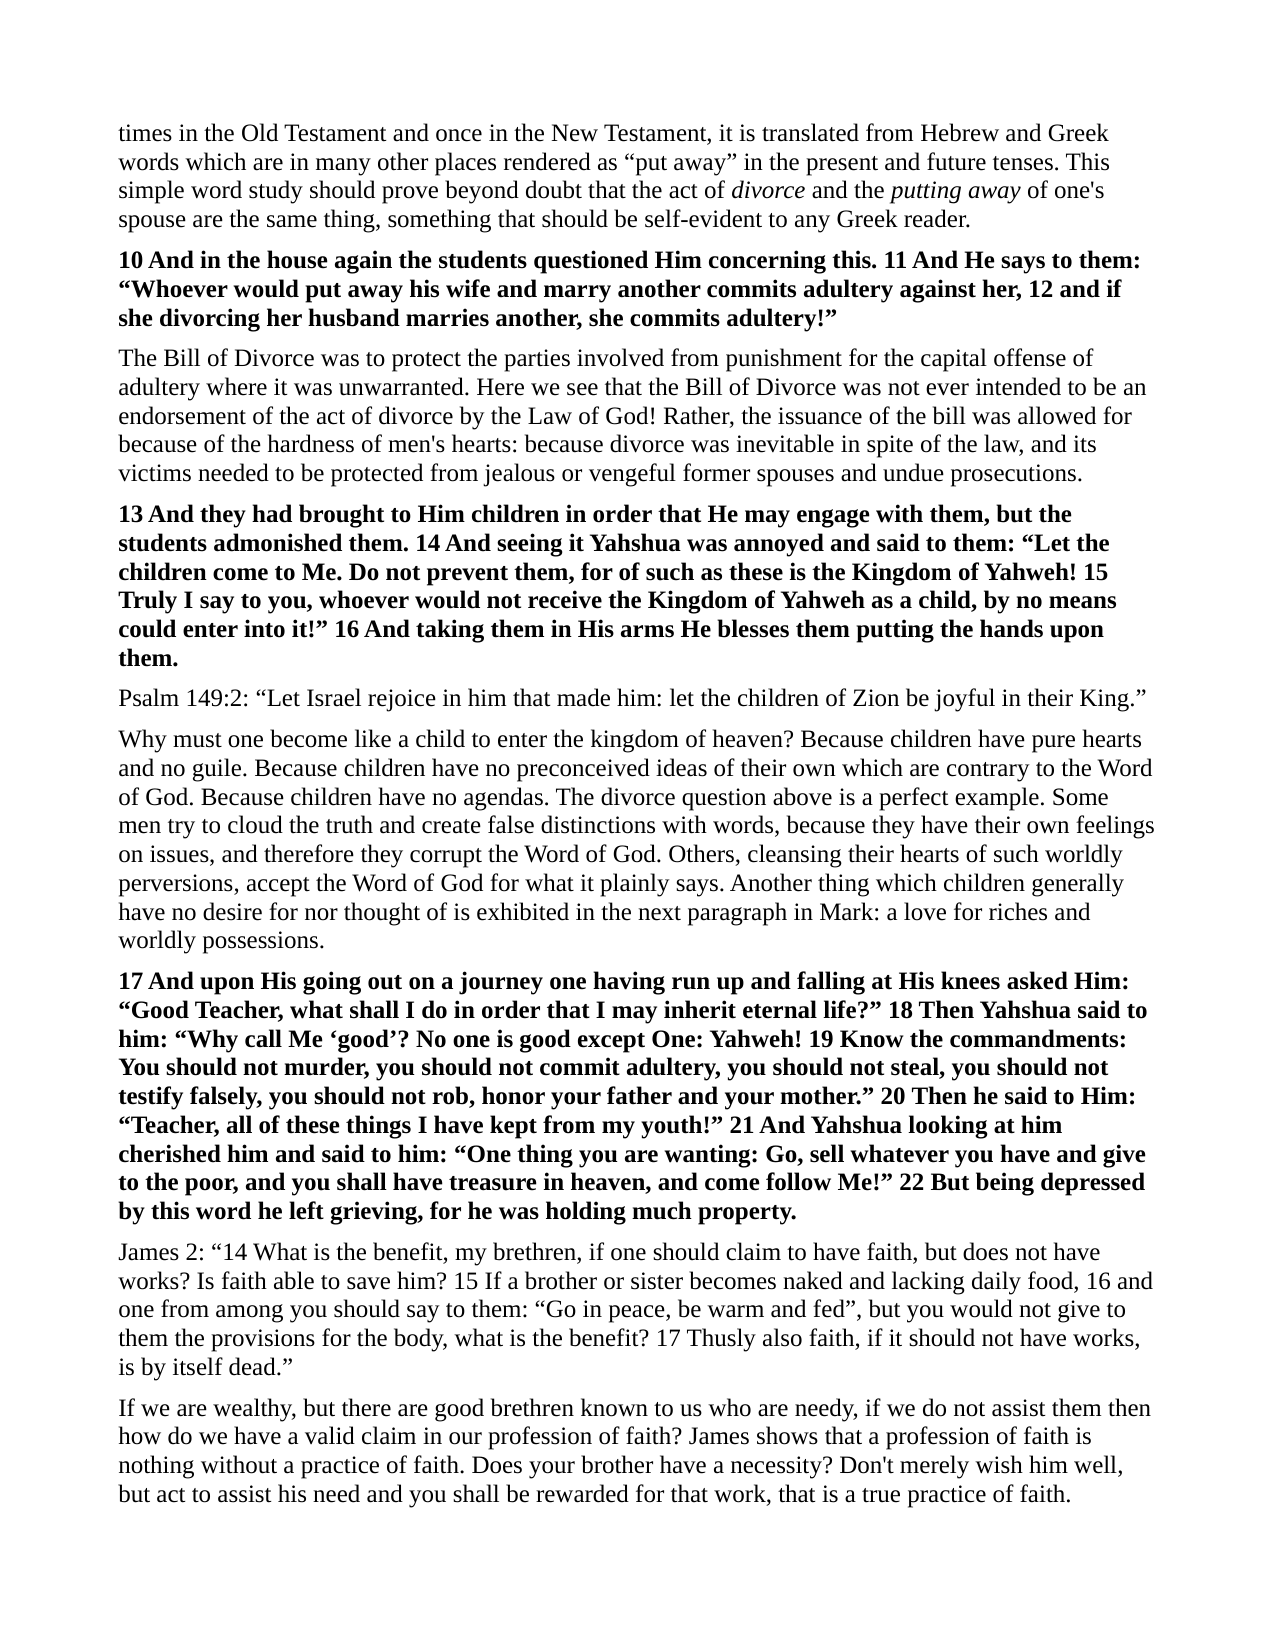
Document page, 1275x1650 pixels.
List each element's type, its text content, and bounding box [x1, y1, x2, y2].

text Why must one become like a child to enter the kingdom of heaven? Because children have pure hearts and no guile. Because children have no preconceived ideas of their own which are contrary to the Word of God. Because children have no agendas. The divorce question above is a perfect example. Some men try to cloud the truth and create false distinctions with words, because they have their own feelings on issues, and therefore they corrupt the Word of God. Others, cleansing their hearts of such worldly perversions, accept the Word of God for what it plainly says. Another thing which children generally have no desire for nor thought of is exhibited in the next paragraph in Mark: a love for riches and worldly possessions. [118, 724, 1157, 954]
text James 2: “14 What is the benefit, my brethren, if one should claim to have faith, but does not have works? Is faith able to save him? 15 If a brother or sister becomes naked and lacking daily food, 16 and one from among you should say to them: “Go in peace, be warm and fed”, but you would not give to them the provisions for the body, what is the benefit? 17 Thusly also faith, if it should not have works, is by itself dead.” [118, 1237, 1157, 1381]
text The Bill of Divorce was to protect the parties involved from punishment for the capital offense of adultery where it was unwarranted. Here we see that the Bill of Divorce was not ever intended to be an endorsement of the act of divorce by the Law of God! Rather, the issuance of the bill was allowed for because of the hardness of men's hearts: because divorce was inevitable in spite of the law, and its victims needed to be protected from jealous or vengeful former spouses and undue prosecutions. [118, 343, 1157, 487]
text 17 And upon His going out on a journey one having run up and falling at His knees asked Him: “Good Teacher, what shall I do in order that I may inherit eternal life?” 18 Then Yahshua said to him: “Why call Me ‘good’? No one is good except One: Yahweh! 19 Know the commandments: You should not murder, you should not commit adultery, you should not steal, you should not testify falsely, you should not rob, honor your father and your mother.” 20 Then he said to Him: “Teacher, all of these things I have kept from my youth!” 21 And Yahshua looking at him cherished him and said to him: “One thing you are wanting: Go, sell whatever you have and give to the poor, and you shall have treasure in heaven, and come follow Me!” 22 But being depressed by this word he left grieving, for he was holding much property. [118, 966, 1157, 1225]
text times in the Old Testament and once in the New Testament, it is translated from Hebrew and Greek words which are in many other places rendered as “put away” in the present and future tenses. This simple word study should prove beyond doubt that the act of divorce and the putting away of one's spouse are the same thing, something that should be self-evident to any Greek reader. [118, 118, 1157, 233]
text 10 And in the house again the students questioned Him concerning this. 11 And He says to them: “Whoever would put away his wife and marry another commits adultery against her, 12 and if she divorcing her husband marries another, she commits adultery!” [118, 245, 1157, 331]
text If we are wealthy, but there are good brethren known to us who are needy, if we do not assist them then how do we have a valid claim in our profession of faith? James shows that a profession of faith is nothing without a practice of faith. Does your brother have a necessity? Don't merely wish him well, but act to assist his need and you shall be rewarded for that work, that is a true practice of faith. [118, 1393, 1157, 1508]
text Psalm 149:2: “Let Israel rejoice in him that made him: let the children of Zion be joyful in their King.” [118, 683, 1157, 712]
text 13 And they had brought to Him children in order that He may engage with them, but the students admonished them. 14 And seeing it Yahshua was annoyed and said to them: “Let the children come to Me. Do not prevent them, for of such as these is the Kingdom of Yahweh! 15 Truly I say to you, whoever would not receive the Kingdom of Yahweh as a child, by no means could enter into it!” 16 And taking them in His arms He blesses them putting the hands upon them. [118, 499, 1157, 672]
